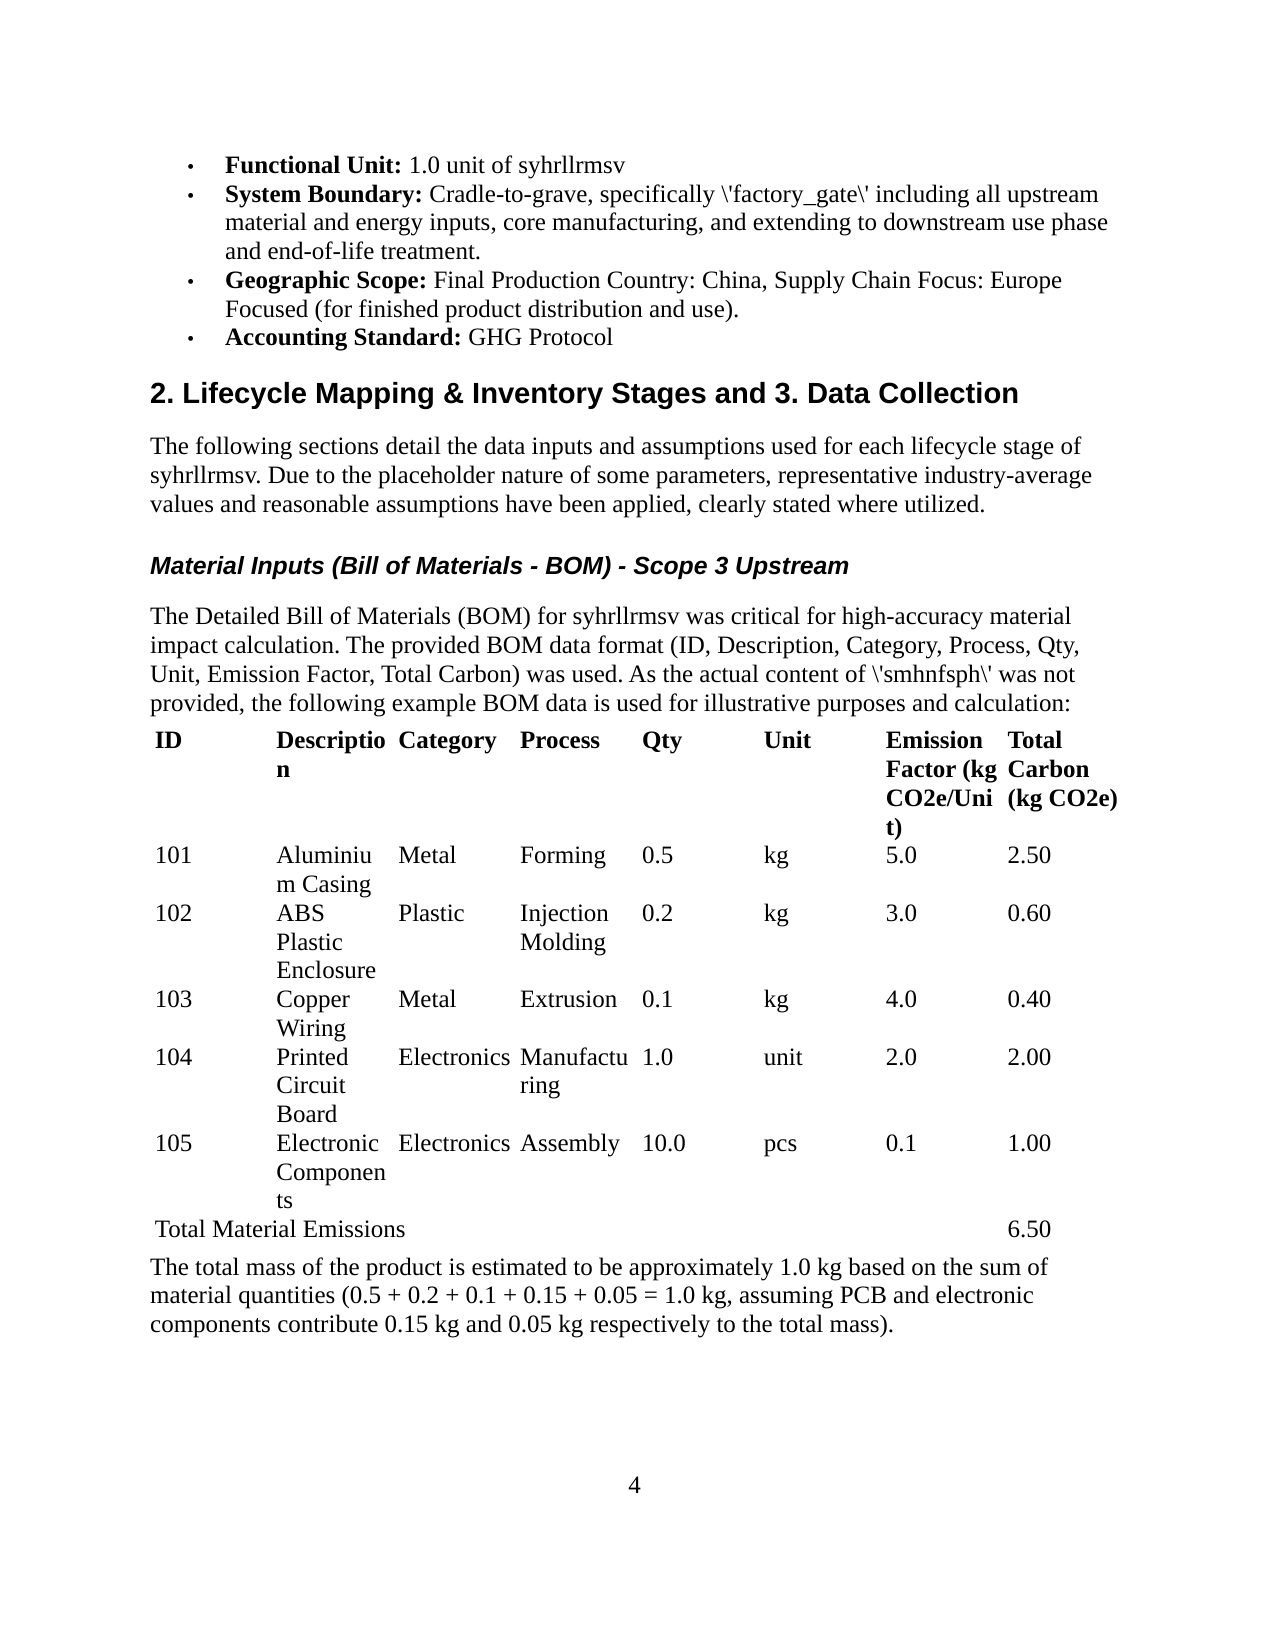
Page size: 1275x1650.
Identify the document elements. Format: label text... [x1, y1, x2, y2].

table_cell 2.50 [1003, 840, 1125, 898]
table_cell 0.1 [638, 984, 759, 1042]
table_cell 1.00 [1003, 1128, 1125, 1214]
table_cell kg [759, 898, 881, 984]
list System Boundary: Cradle-to-grave, specifically \'factory_gate\' including all upstream material and energy inputs, core manufacturing, and extending to downstream use phase and end-of-life treatment. [187, 179, 1125, 265]
list Functional Unit: 1.0 unit of syhrllrmsv [187, 150, 1125, 179]
table_cell Manufacturing [516, 1042, 637, 1128]
text The total mass of the product is estimated to be approximately 1.0 kg based on the sum of material quantities (0.5 + 0.2 + 0.1 + 0.15 + 0.05 = 1.0 kg, assuming PCB and electronic components contribute 0.15 kg and 0.05 kg respectively to the total mass). [150, 1252, 1125, 1338]
table_cell 3.0 [881, 898, 1003, 984]
table_header ID [150, 725, 272, 840]
table_cell 104 [150, 1042, 272, 1128]
table_cell 0.2 [638, 898, 759, 984]
table_cell 4.0 [881, 984, 1003, 1042]
subtitle Material Inputs (Bill of Materials - BOM) - Scope 3 Upstream [150, 551, 1125, 580]
table_header Qty [638, 725, 759, 840]
text The Detailed Bill of Materials (BOM) for syhrllrmsv was critical for high-accuracy material impact calculation. The provided BOM data format (ID, Description, Category, Process, Qty, Unit, Emission Factor, Total Carbon) was used. As the actual content of \'smhnfsph\' was not provided, the following example BOM data is used for illustrative purposes and calculation: [150, 601, 1125, 716]
table_cell Plastic [394, 898, 516, 984]
table_cell Electronics [394, 1042, 516, 1128]
table_cell 5.0 [881, 840, 1003, 898]
table_cell 2.0 [881, 1042, 1003, 1128]
table_cell ABS Plastic Enclosure [272, 898, 394, 984]
table_cell Injection Molding [516, 898, 637, 984]
table_header Description [272, 725, 394, 840]
table_header Emission Factor (kg CO2e/Unit) [881, 725, 1003, 840]
table_header Process [516, 725, 637, 840]
table_cell 2.00 [1003, 1042, 1125, 1128]
table_cell Total Material Emissions [150, 1214, 1003, 1243]
table_cell Assembly [516, 1128, 637, 1214]
table_header Total Carbon (kg CO2e) [1003, 725, 1125, 840]
table_cell 10.0 [638, 1128, 759, 1214]
table_cell Metal [394, 840, 516, 898]
table_header Unit [759, 725, 881, 840]
table_header Category [394, 725, 516, 840]
list Accounting Standard: GHG Protocol [187, 322, 1125, 351]
table_cell kg [759, 984, 881, 1042]
table_cell Electronics [394, 1128, 516, 1214]
table_cell 102 [150, 898, 272, 984]
text The following sections detail the data inputs and assumptions used for each lifecycle stage of syhrllrmsv. Due to the placeholder nature of some parameters, representative industry-average values and reasonable assumptions have been applied, clearly stated where utilized. [150, 431, 1125, 517]
table_cell unit [759, 1042, 881, 1128]
table_cell pcs [759, 1128, 881, 1214]
table_cell 103 [150, 984, 272, 1042]
table_cell 0.60 [1003, 898, 1125, 984]
table_cell 6.50 [1003, 1214, 1125, 1243]
table_cell 105 [150, 1128, 272, 1214]
table_cell 0.40 [1003, 984, 1125, 1042]
table_cell Copper Wiring [272, 984, 394, 1042]
table_cell 0.1 [881, 1128, 1003, 1214]
list Geographic Scope: Final Production Country: China, Supply Chain Focus: Europe Focused (for finished product distribution and use). [187, 265, 1125, 322]
table_cell Printed Circuit Board [272, 1042, 394, 1128]
table_cell Electronic Components [272, 1128, 394, 1214]
table_cell 0.5 [638, 840, 759, 898]
table_cell Aluminium Casing [272, 840, 394, 898]
subtitle 2. Lifecycle Mapping & Inventory Stages and 3. Data Collection [150, 376, 1125, 410]
table_cell kg [759, 840, 881, 898]
table_cell Metal [394, 984, 516, 1042]
table_cell 1.0 [638, 1042, 759, 1128]
table_cell Forming [516, 840, 637, 898]
table_cell Extrusion [516, 984, 637, 1042]
table_cell 101 [150, 840, 272, 898]
